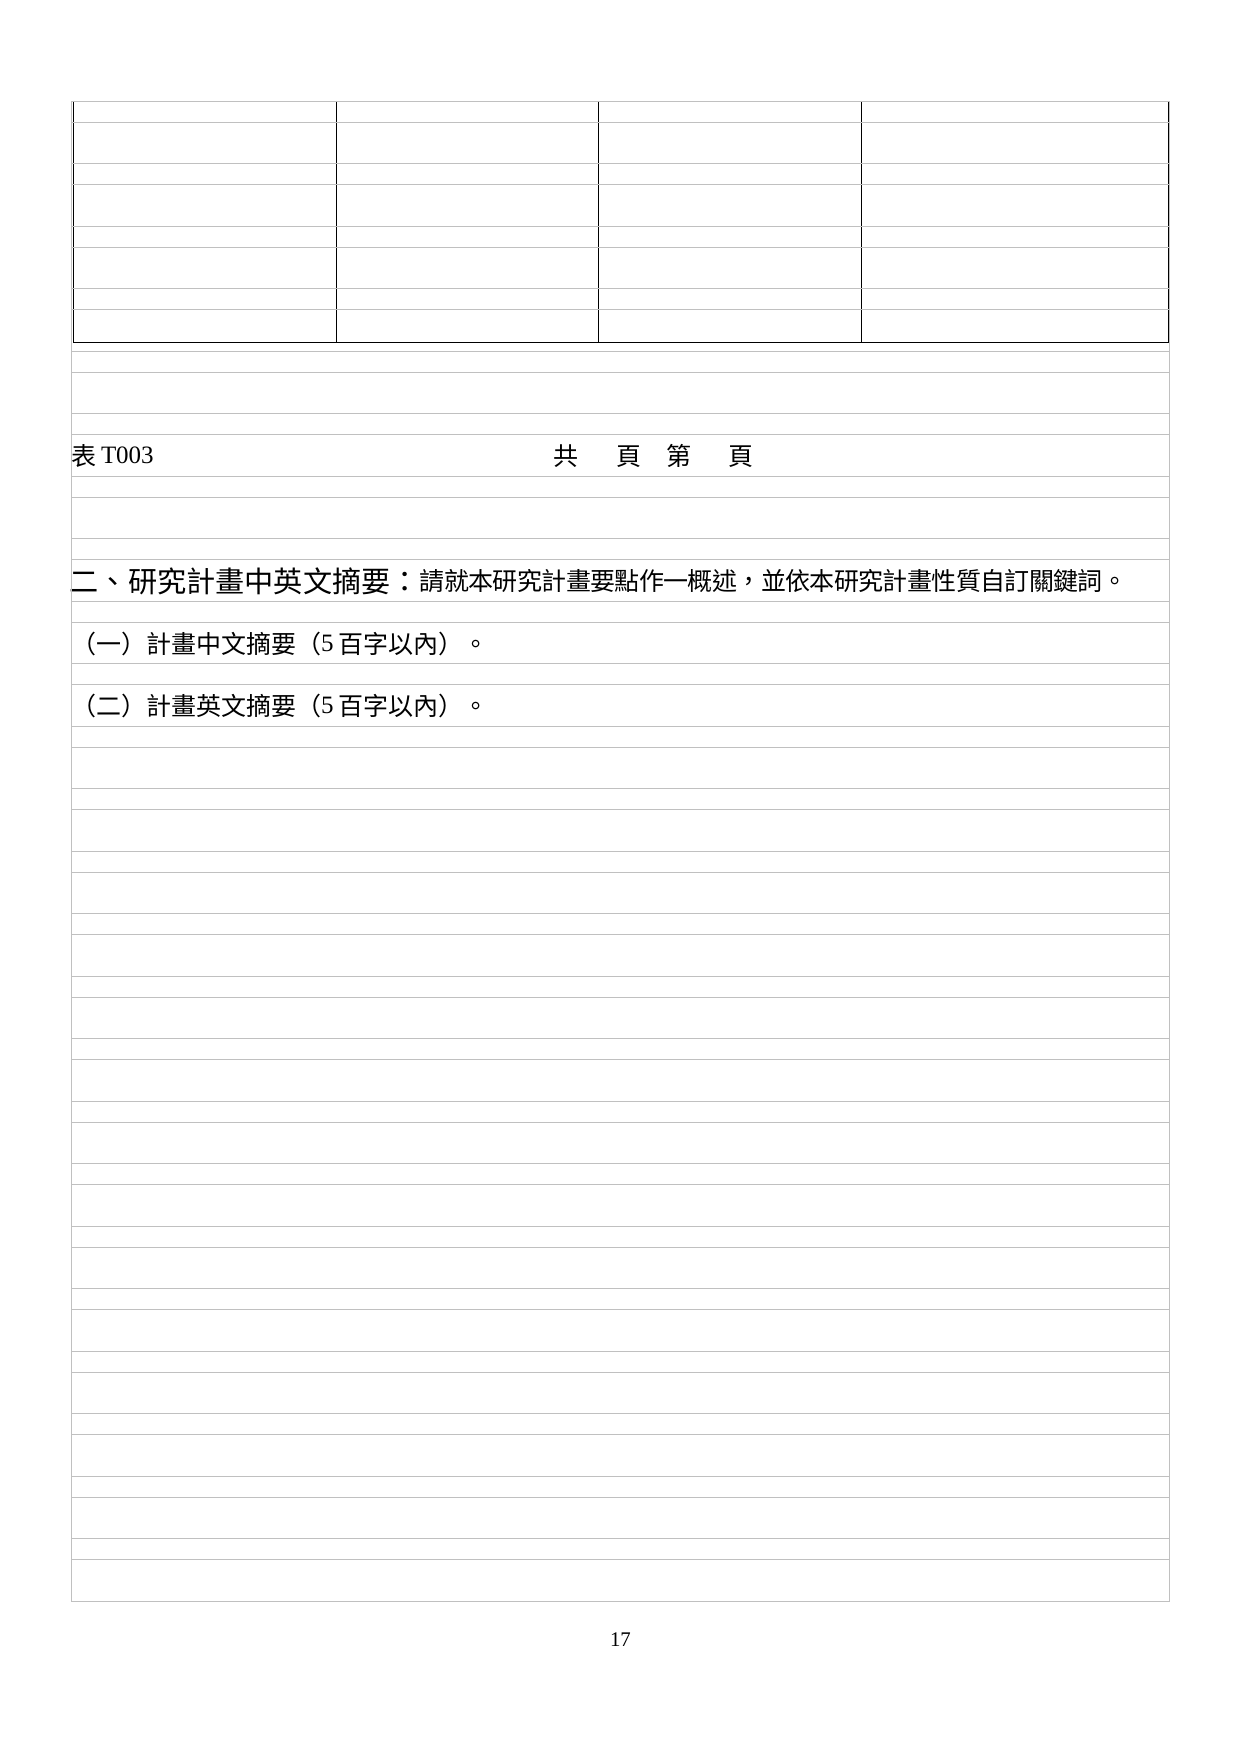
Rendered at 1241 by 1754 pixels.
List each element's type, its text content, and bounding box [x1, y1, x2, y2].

table_cell [599, 123, 861, 163]
text [72, 664, 1169, 684]
table_cell [74, 164, 336, 184]
table_cell [599, 248, 861, 288]
table_cell [337, 310, 598, 342]
table_cell [337, 227, 598, 247]
text 表T003 共 頁 第 頁 [72, 435, 1169, 476]
table_cell [862, 248, 1168, 288]
text （一）計畫中文摘要（5百字以內）。 [72, 623, 1169, 663]
table_cell [74, 123, 336, 163]
table_cell [74, 289, 336, 309]
table_cell [862, 123, 1168, 163]
table_cell [337, 289, 598, 309]
table_cell [862, 227, 1168, 247]
table_cell [862, 164, 1168, 184]
table_cell [337, 102, 598, 122]
text [72, 414, 1169, 434]
table_cell [74, 185, 336, 226]
table_cell [599, 164, 861, 184]
text （二）計畫英文摘要（5百字以內）。 [72, 685, 1169, 726]
table_cell [337, 185, 598, 226]
table_cell [74, 102, 336, 122]
table_cell [862, 102, 1168, 122]
table_cell [337, 164, 598, 184]
table_cell [337, 248, 598, 288]
text 二、研究計畫中英文摘要：請就本研究計畫要點作一概述，並依本研究計畫性質自訂關鍵詞。 [72, 560, 1169, 601]
table_cell [599, 185, 861, 226]
table_cell [74, 248, 336, 288]
table_cell [599, 102, 861, 122]
table_cell [862, 185, 1168, 226]
table_cell [862, 289, 1168, 309]
text [72, 602, 1169, 622]
table_cell [599, 227, 861, 247]
table_cell [74, 310, 336, 342]
table_cell [337, 123, 598, 163]
table_cell [599, 289, 861, 309]
text [72, 539, 1169, 559]
table_cell [599, 310, 861, 342]
table_cell [74, 227, 336, 247]
table_cell [862, 310, 1168, 342]
